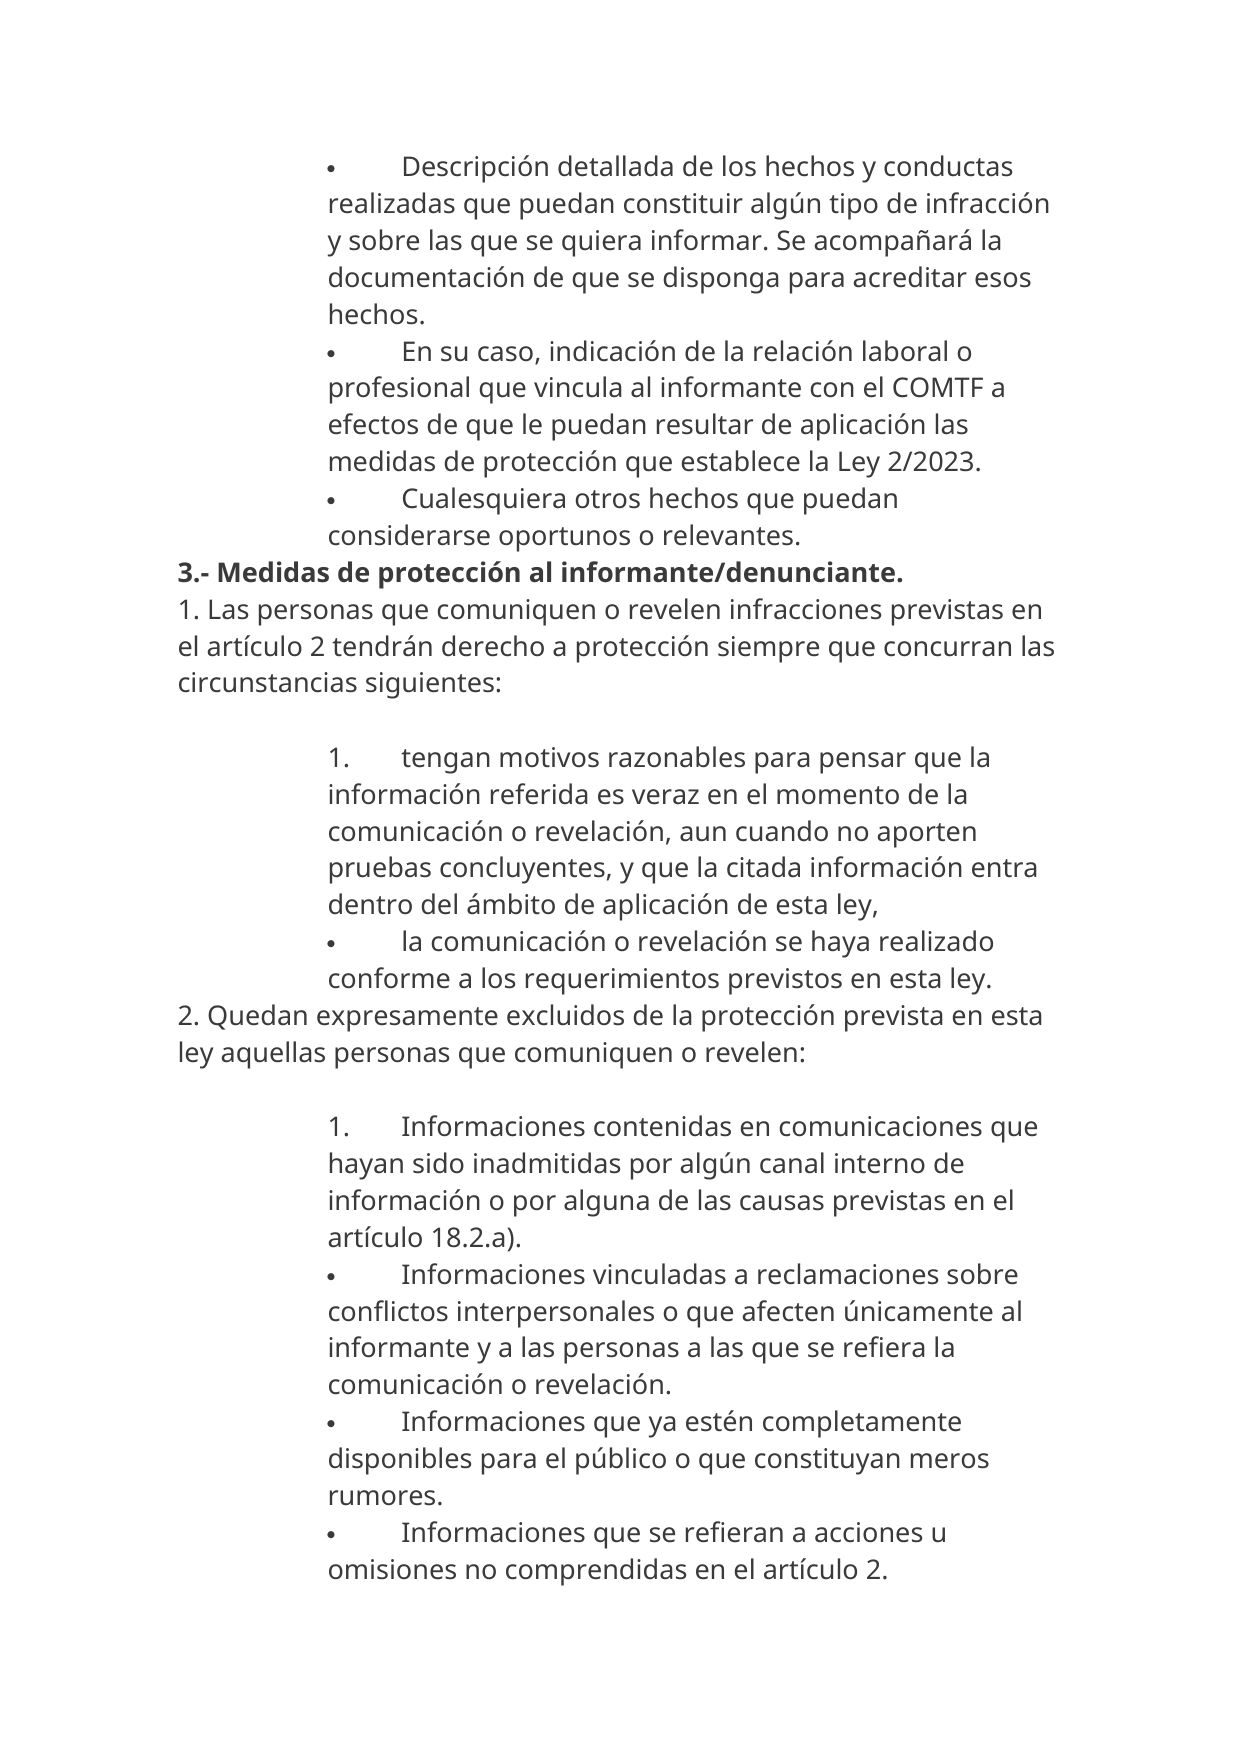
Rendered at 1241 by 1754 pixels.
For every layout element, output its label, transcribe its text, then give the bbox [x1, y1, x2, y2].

list Informaciones vinculadas a reclamaciones sobre conflictos interpersonales o que afecten únicamente al informante y a las personas a las que se refiera la comunicación o revelación. [327, 1255, 1063, 1403]
text 2. Quedan expresamente excluidos de la protección prevista en esta ley aquellas personas que comuniquen o revelen: [177, 996, 1063, 1070]
list la comunicación o revelación se haya realizado conforme a los requerimientos previstos en esta ley. [327, 923, 1063, 996]
list Descripción detallada de los hechos y conductas realizadas que puedan constituir algún tipo de infracción y sobre las que se quiera informar. Se acompañará la documentación de que se disponga para acreditar esos hechos. [327, 148, 1063, 332]
text 3.- Medidas de protección al informante/denunciante. [177, 553, 1063, 590]
list Informaciones que ya estén completamente disponibles para el público o que constituyan meros rumores. [327, 1403, 1063, 1513]
list En su caso, indicación de la relación laboral o profesional que vincula al informante con el COMTF a efectos de que le puedan resultar de aplicación las medidas de protección que establece la Ley 2/2023. [327, 332, 1063, 479]
list Informaciones que se refieran a acciones u omisiones no comprendidas en el artículo 2. [327, 1513, 1063, 1587]
list Informaciones contenidas en comunicaciones que hayan sido inadmitidas por algún canal interno de información o por alguna de las causas previstas en el artículo 18.2.a). [327, 1108, 1063, 1255]
text 1. Las personas que comuniquen o revelen infracciones previstas en el artículo 2 tendrán derecho a protección siempre que concurran las circunstancias siguientes: [177, 590, 1063, 701]
list Cualesquiera otros hechos que puedan considerarse oportunos o relevantes. [327, 479, 1063, 553]
list tengan motivos razonables para pensar que la información referida es veraz en el momento de la comunicación o revelación, aun cuando no aporten pruebas concluyentes, y que la citada información entra dentro del ámbito de aplicación de esta ley, [327, 738, 1063, 923]
